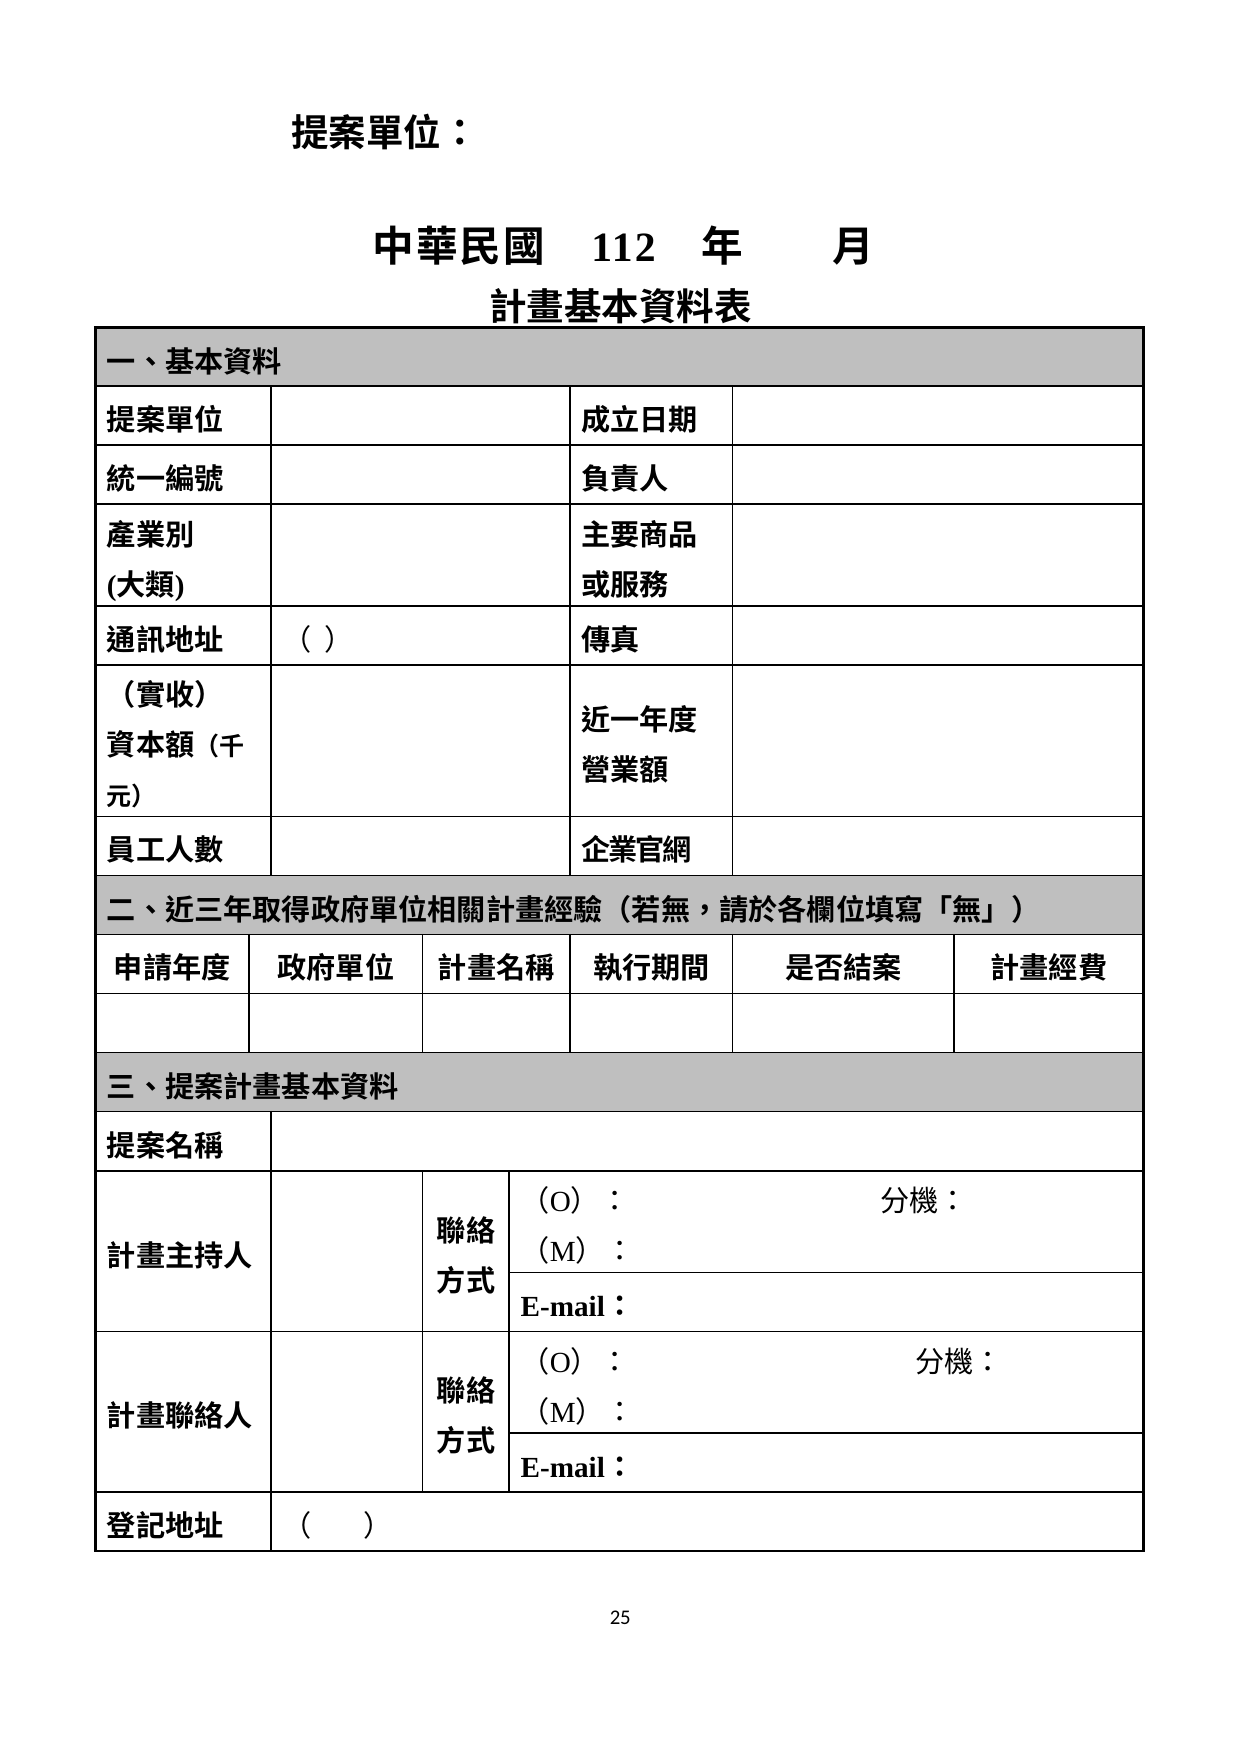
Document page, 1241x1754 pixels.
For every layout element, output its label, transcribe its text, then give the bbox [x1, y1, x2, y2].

table_cell 員工人數 [97, 817, 270, 874]
table_cell [423, 994, 569, 1052]
table_cell [571, 994, 732, 1052]
table_cell [733, 994, 953, 1052]
table_cell [250, 994, 422, 1052]
table_cell 執行期間 [571, 935, 732, 993]
table_cell 申請年度 [97, 935, 248, 993]
table_cell [272, 387, 569, 444]
table_cell 政府單位 [250, 935, 422, 993]
table_cell 是否結案 [733, 935, 953, 993]
table_cell [272, 505, 569, 605]
table_cell [733, 505, 1142, 605]
table_cell 統一編號 [97, 446, 270, 503]
table_cell [733, 387, 1142, 444]
table_cell [733, 817, 1142, 874]
text 中華民國 112 年 月 [187, 201, 1059, 264]
table_cell （O）： 分機： （M）： [510, 1332, 1142, 1432]
table_cell 計畫聯絡人 [97, 1332, 270, 1491]
table_cell 計畫名稱 [423, 935, 569, 993]
table_cell 通訊地址 [97, 607, 270, 664]
table_cell E-mail： [510, 1273, 1142, 1331]
table_cell （ ） [272, 1493, 1142, 1550]
table_cell [272, 1172, 422, 1331]
table_cell [97, 994, 248, 1052]
table_header 一、基本資料 [97, 329, 1142, 385]
table_cell E-mail： [510, 1434, 1142, 1491]
text 計畫基本資料表 [187, 264, 1053, 326]
table_cell 分機： [869, 1172, 1142, 1271]
text 提案單位： [291, 89, 1053, 151]
table_cell 登記地址 [97, 1493, 270, 1550]
table_cell 聯絡方式 [423, 1332, 508, 1491]
table_cell 成立日期 [571, 387, 732, 444]
table_cell 企業官網 [571, 817, 732, 874]
table_cell 傳真 [571, 607, 732, 664]
table_cell [733, 446, 1142, 503]
table_cell 產業別 (大類) [97, 505, 270, 605]
table_cell 提案單位 [97, 387, 270, 444]
table_cell [955, 994, 1142, 1052]
table_cell （實收） 資本額（千元） [97, 666, 270, 816]
table_cell 提案名稱 [97, 1112, 270, 1170]
table_cell 聯絡方式 [423, 1172, 508, 1331]
table_cell [272, 666, 569, 816]
table_cell [272, 446, 569, 503]
table_cell [733, 666, 1142, 816]
table_cell [272, 817, 569, 874]
table_cell 二、近三年取得政府單位相關計畫經驗（若無，請於各欄位填寫「無」） [97, 876, 1142, 934]
table_cell 計畫經費 [955, 935, 1142, 993]
table_cell 三、提案計畫基本資料 [97, 1053, 1142, 1111]
table_cell 負責人 [571, 446, 732, 503]
table_cell （ ） [272, 607, 569, 664]
table_cell 主要商品 或服務 [571, 505, 732, 605]
table_cell [272, 1332, 422, 1491]
table_cell [733, 607, 1142, 664]
table_cell [272, 1112, 1142, 1170]
table_cell 近一年度 營業額 [571, 666, 732, 816]
table_cell （O）： （M）： [510, 1172, 868, 1271]
table_cell 計畫主持人 [97, 1172, 270, 1331]
